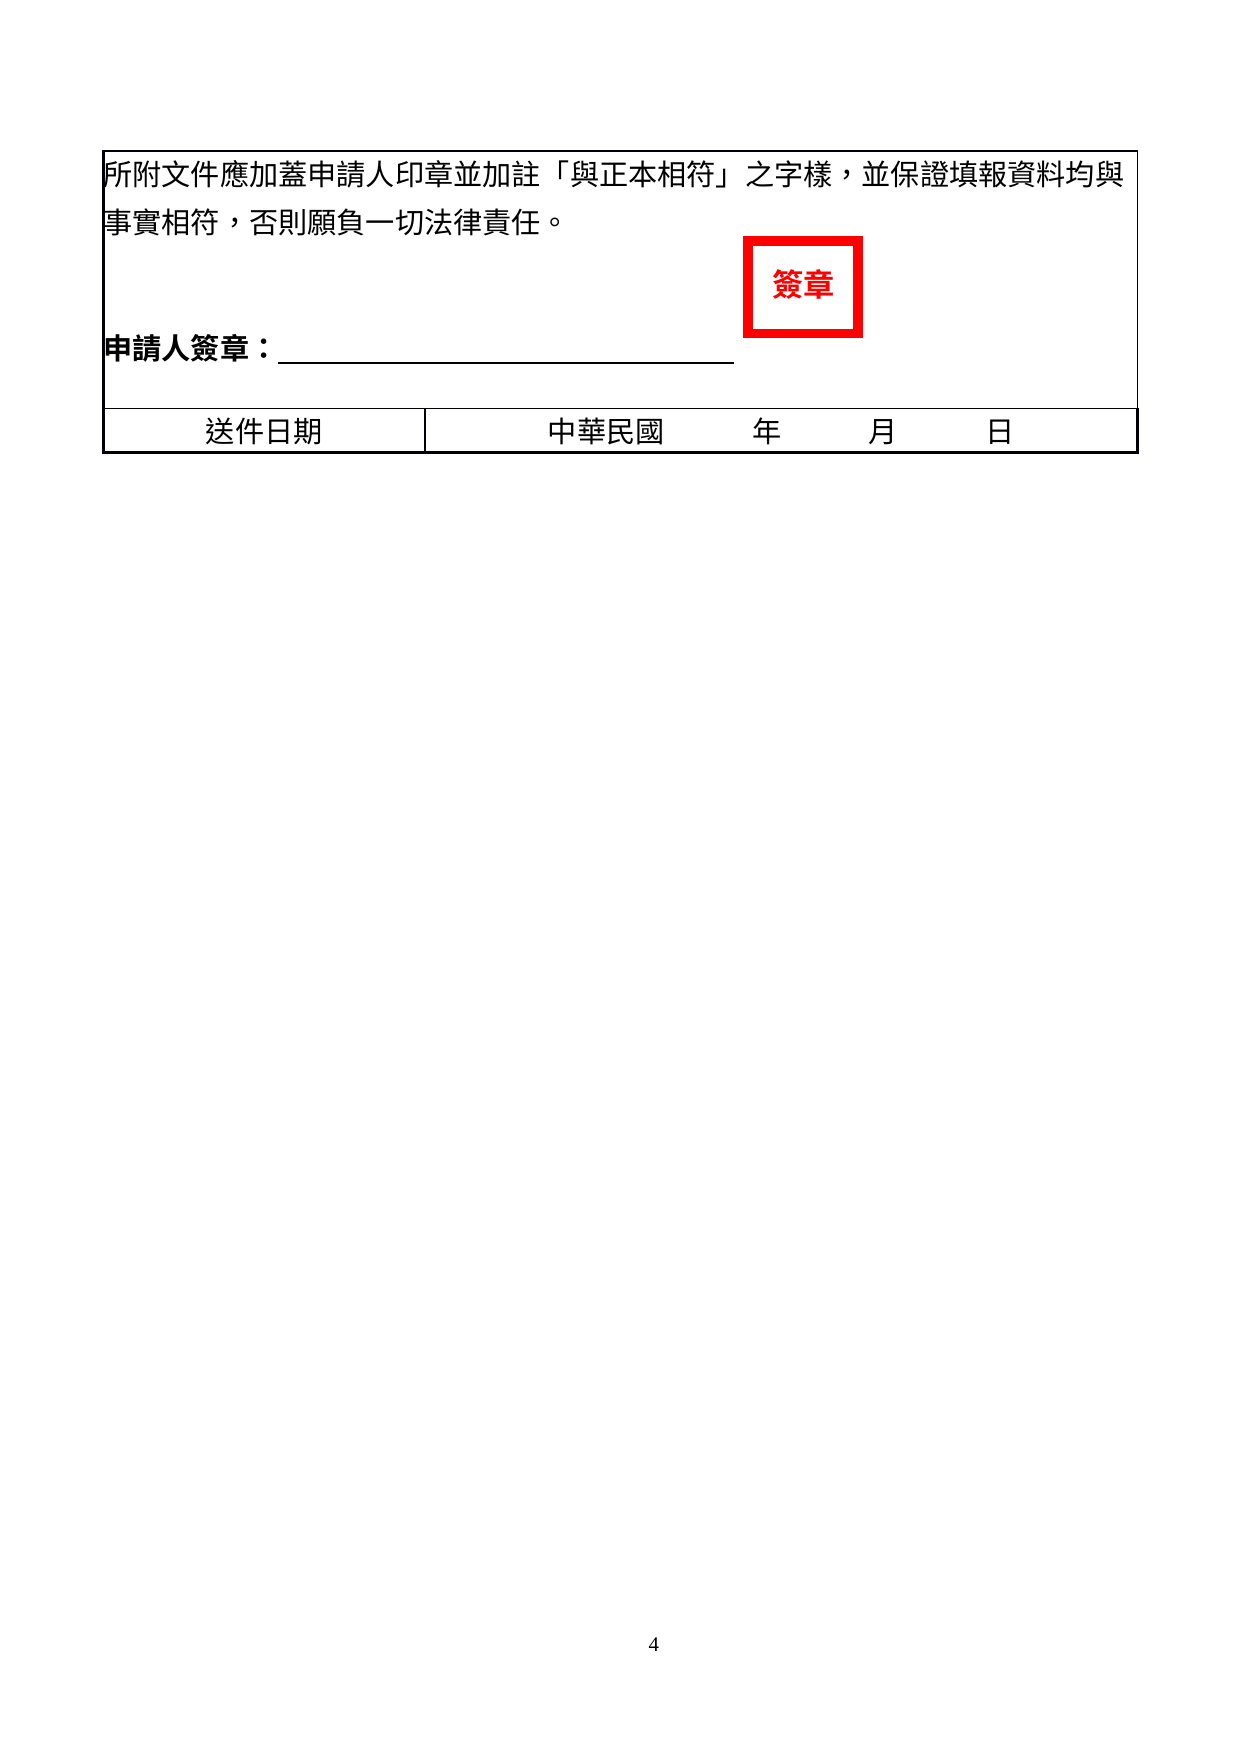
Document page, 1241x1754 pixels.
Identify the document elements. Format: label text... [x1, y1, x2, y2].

table_cell 送件日期 [105, 409, 424, 451]
table_cell 中華民國 年 月 日 [426, 409, 1136, 451]
table_cell 所附文件應加蓋申請人印章並加註「與正本相符」之字樣，並保證填報資料均與事實相符，否則願負一切法律責任。 申請人簽章： [105, 152, 1137, 408]
